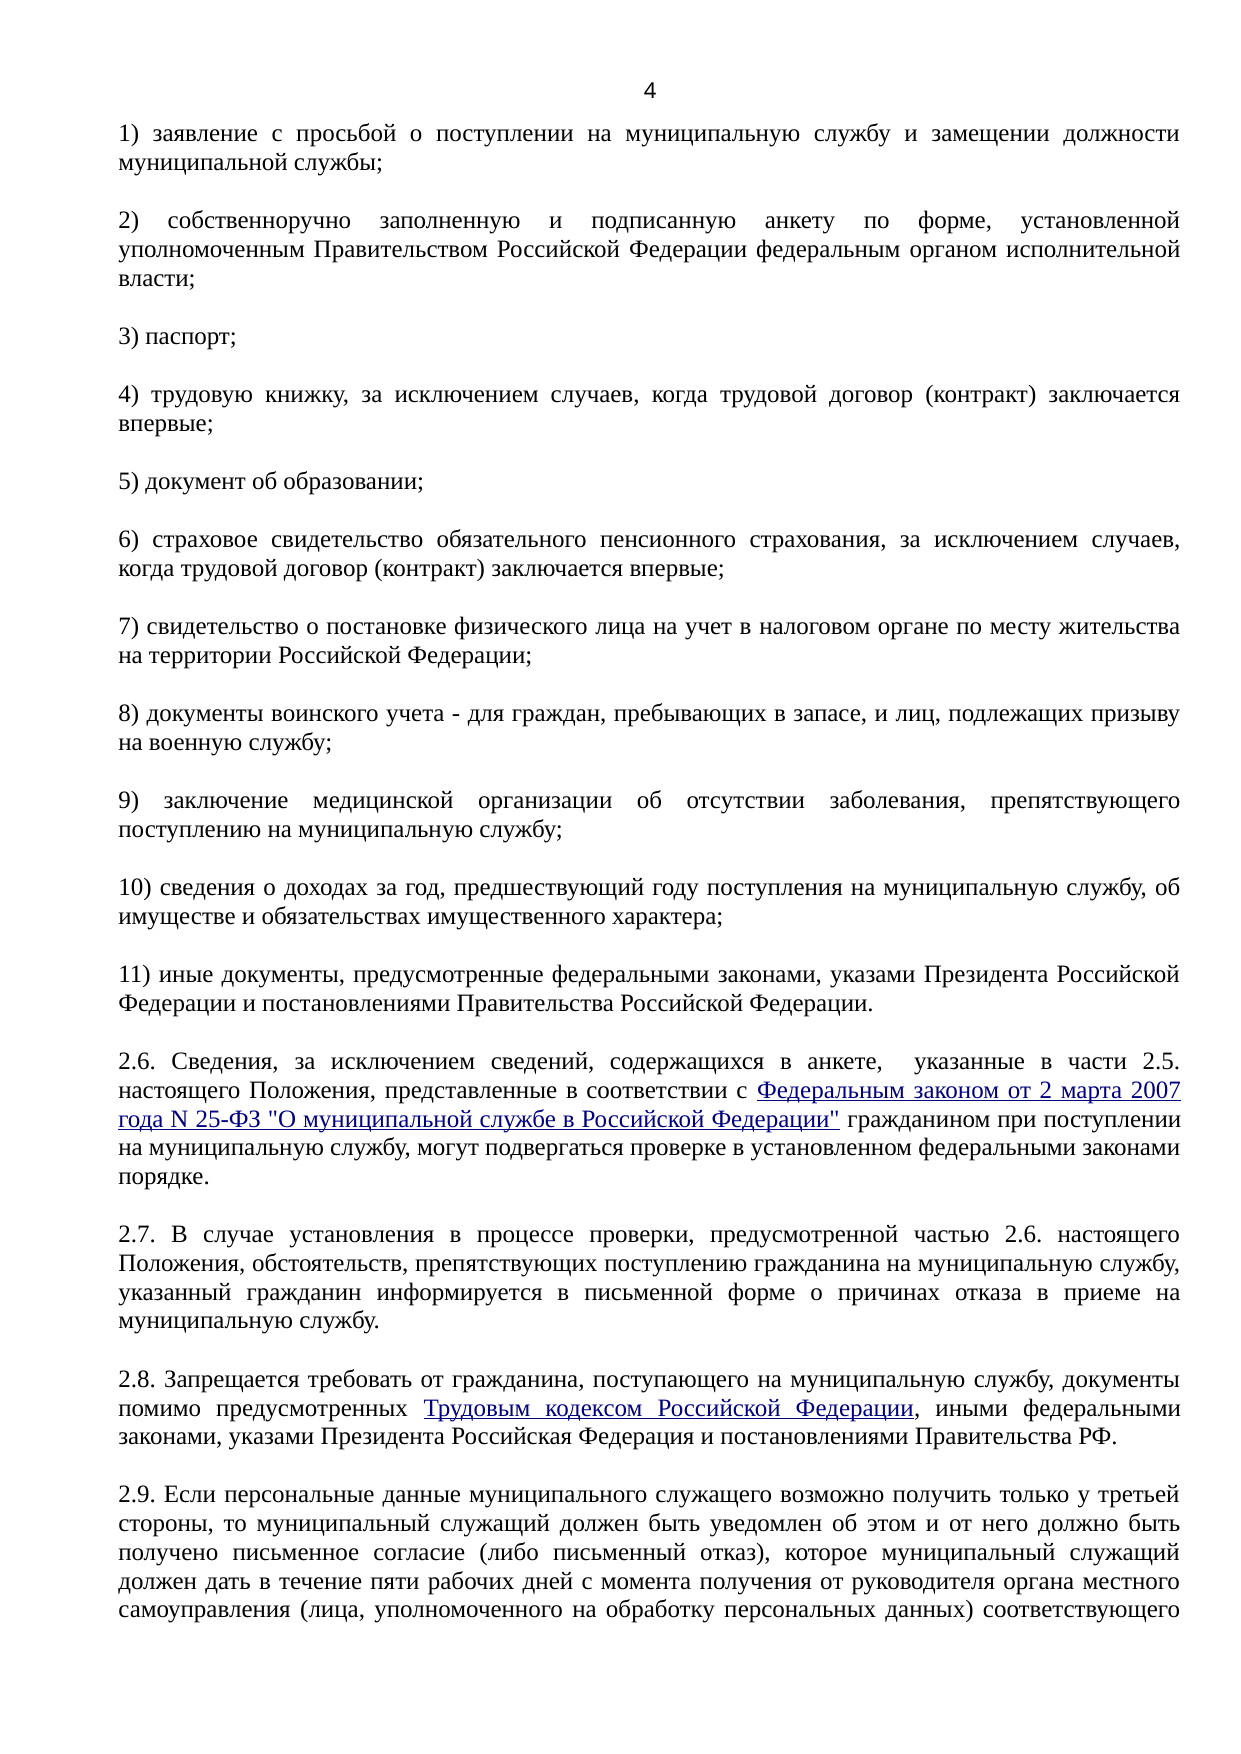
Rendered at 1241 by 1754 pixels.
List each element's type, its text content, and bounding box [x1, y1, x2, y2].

text 6) страховое свидетельство обязательного пенсионного страхования, за исключением случаев, когда трудовой договор (контракт) заключается впервые; [118, 524, 1181, 582]
text 2) собственноручно заполненную и подписанную анкету по форме, установленной уполномоченным Правительством Российской Федерации федеральным органом исполнительной власти; [118, 205, 1181, 291]
text 2.6. Сведения, за исключением сведений, содержащихся в анкете, указанные в части 2.5. настоящего Положения, представленные в соответствии с Федеральным законом от 2 марта 2007 года N 25-ФЗ "О муниципальной службе в Российской Федерации" гражданином при поступлении на муниципальную службу, могут подвергаться проверке в установленном федеральными законами порядке. [118, 1046, 1181, 1190]
text 10) сведения о доходах за год, предшествующий году поступления на муниципальную службу, об имуществе и обязательствах имущественного характера; [118, 872, 1181, 930]
text 7) свидетельство о постановке физического лица на учет в налоговом органе по месту жительства на территории Российской Федерации; [118, 611, 1181, 669]
text 5) документ об образовании; [118, 466, 1181, 495]
text 9) заключение медицинской организации об отсутствии заболевания, препятствующего поступлению на муниципальную службу; [118, 785, 1181, 843]
text 2.8. Запрещается требовать от гражданина, поступающего на муниципальную службу, документы помимо предусмотренных Трудовым кодексом Российской Федерации, иными федеральными законами, указами Президента Российская Федерация и постановлениями Правительства РФ. [118, 1364, 1181, 1450]
text 2.9. Если персональные данные муниципального служащего возможно получить только у третьей стороны, то муниципальный служащий должен быть уведомлен об этом и от него должно быть получено письменное согласие (либо письменный отказ), которое муниципальный служащий должен дать в течение пяти рабочих дней с момента получения от руководителя органа местного самоуправления (лица, уполномоченного на обработку персональных данных) соответствующего [118, 1479, 1181, 1623]
text 1) заявление с просьбой о поступлении на муниципальную службу и замещении должности муниципальной службы; [118, 118, 1181, 176]
text 11) иные документы, предусмотренные федеральными законами, указами Президента Российской Федерации и постановлениями Правительства Российской Федерации. [118, 959, 1181, 1017]
text 3) паспорт; [118, 321, 1181, 349]
text 8) документы воинского учета - для граждан, пребывающих в запасе, и лиц, подлежащих призыву на военную службу; [118, 698, 1181, 756]
text 4) трудовую книжку, за исключением случаев, когда трудовой договор (контракт) заключается впервые; [118, 379, 1181, 437]
text 2.7. В случае установления в процессе проверки, предусмотренной частью 2.6. настоящего Положения, обстоятельств, препятствующих поступлению гражданина на муниципальную службу, указанный гражданин информируется в письменной форме о причинах отказа в приеме на муниципальную службу. [118, 1219, 1181, 1334]
